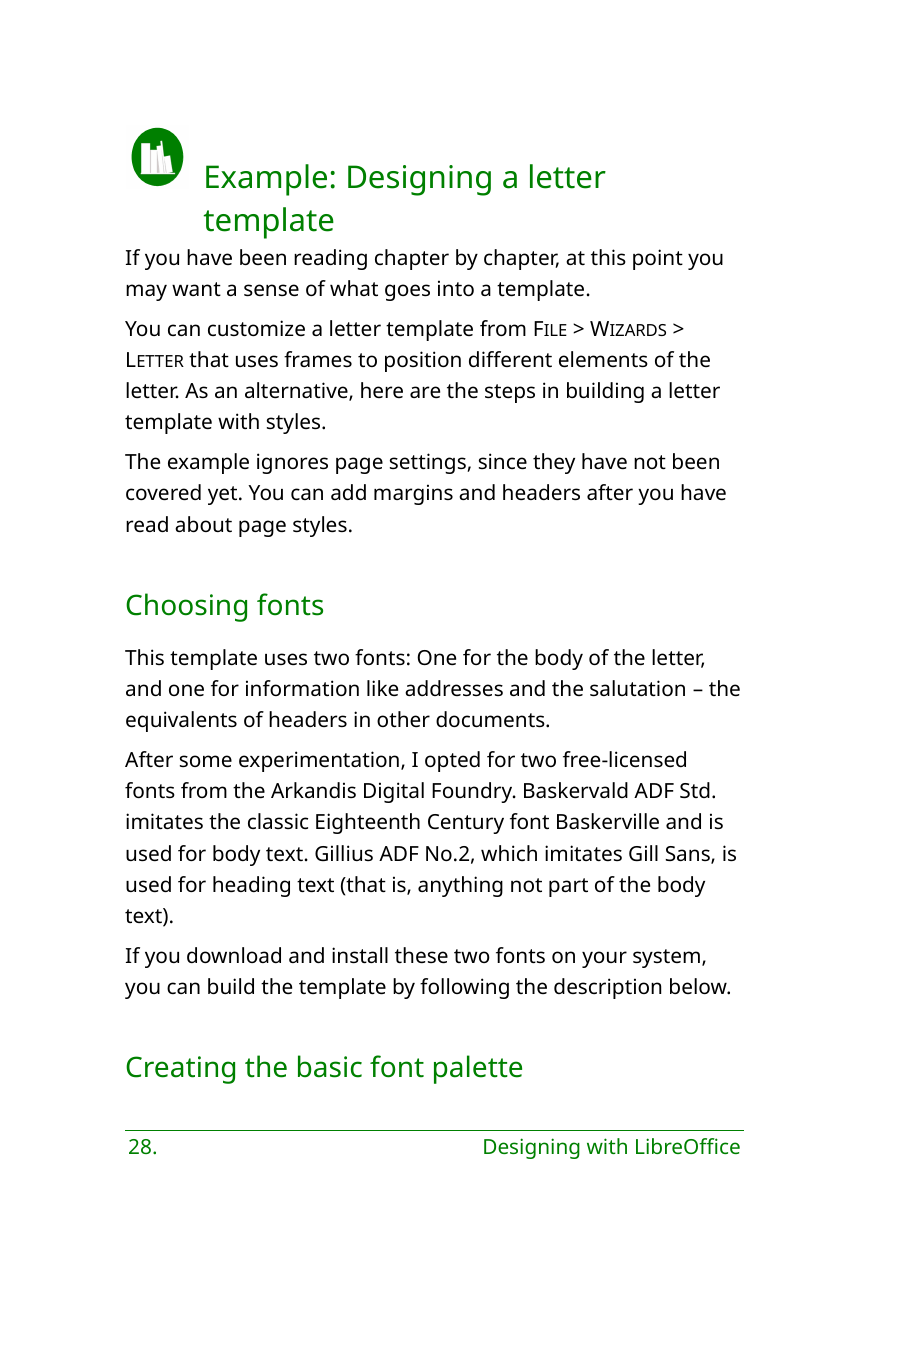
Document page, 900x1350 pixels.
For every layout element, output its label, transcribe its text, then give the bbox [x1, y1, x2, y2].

text If you download and install these two fonts on your system, you can build the template by following the description below. [125, 938, 744, 1001]
picture [126, 125, 189, 189]
subtitle Choosing fonts [125, 585, 744, 623]
subtitle Creating the basic font palette [125, 1047, 744, 1086]
text The example ignores page settings, since they have not been covered yet. You can add margins and headers after you have read about page styles. [125, 444, 744, 538]
text After some experimentation, I opted for two free-licensed fonts from the Arkandis Digital Foundry. Baskervald ADF Std. imitates the classic Eighteenth Century font Baskerville and is used for body text. Gillius ADF No.2, which imitates Gill Sans, is used for heading text (that is, anything not part of the body text). [125, 742, 744, 930]
subtitle Example: Designing a letter template [125, 125, 744, 240]
text If you have been reading chapter by chapter, at this point you may want a sense of what goes into a template. [125, 240, 744, 303]
text You can customize a letter template from File > Wizards > Letter that uses frames to position different elements of the letter. As an alternative, here are the steps in building a letter template with styles. [125, 311, 744, 436]
text This template uses two fonts: One for the body of the letter, and one for information like addresses and the salutation – the equivalents of headers in other documents. [125, 640, 744, 734]
